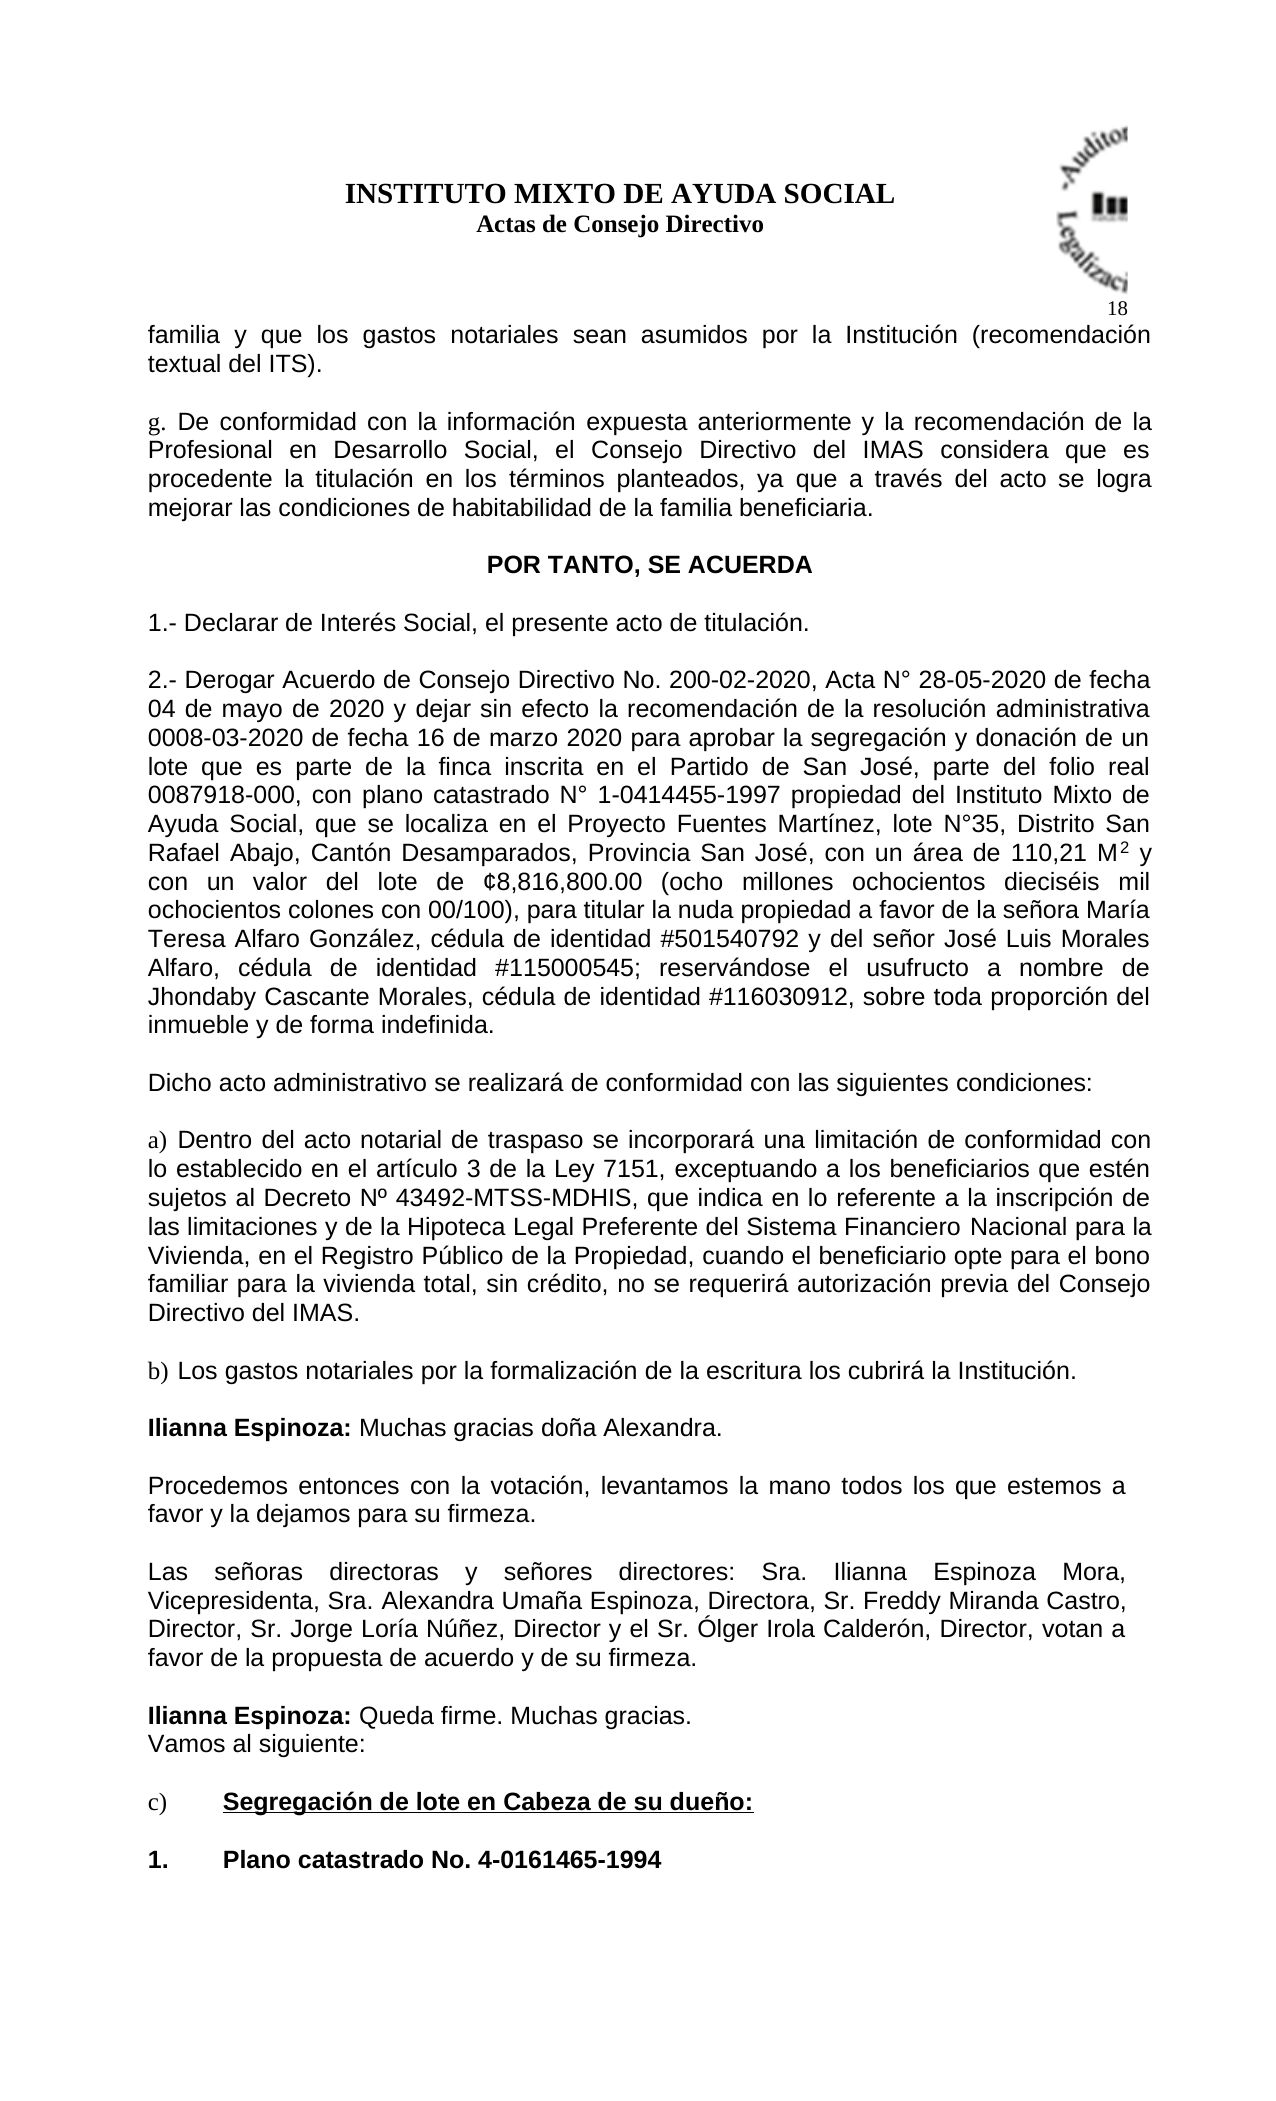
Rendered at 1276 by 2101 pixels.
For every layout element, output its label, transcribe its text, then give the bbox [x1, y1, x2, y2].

list De conformidad con la información expuesta anteriormente y la recomendación de la Profesional en Desarrollo Social, el Consejo Directivo del IMAS considera que es procedente la titulación en los términos planteados, ya que a través del acto se logra mejorar las condiciones de habitabilidad de la familia beneficiaria. [148, 407, 1152, 522]
text Ilianna Espinoza: Muchas gracias doña Alexandra. [148, 1413, 1136, 1442]
text Procedemos entonces con la votación, levantamos la mano todos los que estemos a favor y la dejamos para su firmeza. [148, 1471, 1127, 1528]
text 2.- Derogar Acuerdo de Consejo Directivo No. 200-02-2020, Acta N° 28-05-2020 de fecha 04 de mayo de 2020 y dejar sin efecto la recomendación de la resolución administrativa 0008-03-2020 de fecha 16 de marzo 2020 para aprobar la segregación y donación de un lote que es parte de la finca inscrita en el Partido de San José, parte del folio real 0087918-000, con plano catastrado N° 1-0414455-1997 propiedad del Instituto Mixto de Ayuda Social, que se localiza en el Proyecto Fuentes Martínez, lote N°35, Distrito San Rafael Abajo, Cantón Desamparados, Provincia San José, con un área de 110,21 M2 y con un valor del lote de ¢8,816,800.00 (ocho millones ochocientos dieciséis mil ochocientos colones con 00/100), para titular la nuda propiedad a favor de la señora María Teresa Alfaro González, cédula de identidad #501540792 y del señor José Luis Morales Alfaro, cédula de identidad #115000545; reservándose el usufructo a nombre de Jhondaby Cascante Morales, cédula de identidad #116030912, sobre toda proporción del inmueble y de forma indefinida. [148, 666, 1152, 1039]
list Segregación de lote en Cabeza de su dueño: [148, 1787, 1127, 1816]
list familia y que los gastos notariales sean asumidos por la Institución (recomendación textual del ITS). [148, 320, 1152, 378]
list POR TANTO, SE ACUERDA [148, 551, 1152, 579]
text Dicho acto administrativo se realizará de conformidad con las siguientes condiciones: [148, 1068, 1152, 1097]
text Vamos al siguiente: [148, 1729, 1127, 1758]
text 1.- Declarar de Interés Social, el presente acto de titulación. [148, 608, 1152, 637]
list Plano catastrado No. 4-0161465-1994 [148, 1844, 1127, 1873]
text Ilianna Espinoza: Queda firme. Muchas gracias. [148, 1701, 1136, 1729]
list Dentro del acto notarial de traspaso se incorporará una limitación de conformidad con lo establecido en el artículo 3 de la Ley 7151, exceptuando a los beneficiarios que estén sujetos al Decreto Nº 43492-MTSS-MDHIS, que indica en lo referente a la inscripción de las limitaciones y de la Hipoteca Legal Preferente del Sistema Financiero Nacional para la Vivienda, en el Registro Público de la Propiedad, cuando el beneficiario opte para el bono familiar para la vivienda total, sin crédito, no se requerirá autorización previa del Consejo Directivo del IMAS. [148, 1126, 1152, 1327]
list Los gastos notariales por la formalización de la escritura los cubrirá la Institución. [148, 1356, 1152, 1384]
text Las señoras directoras y señores directores: Sra. Ilianna Espinoza Mora, Vicepresidenta, Sra. Alexandra Umaña Espinoza, Directora, Sr. Freddy Miranda Castro, Director, Sr. Jorge Loría Núñez, Director y el Sr. Ólger Irola Calderón, Director, votan a favor de la propuesta de acuerdo y de su firmeza. [148, 1557, 1127, 1672]
